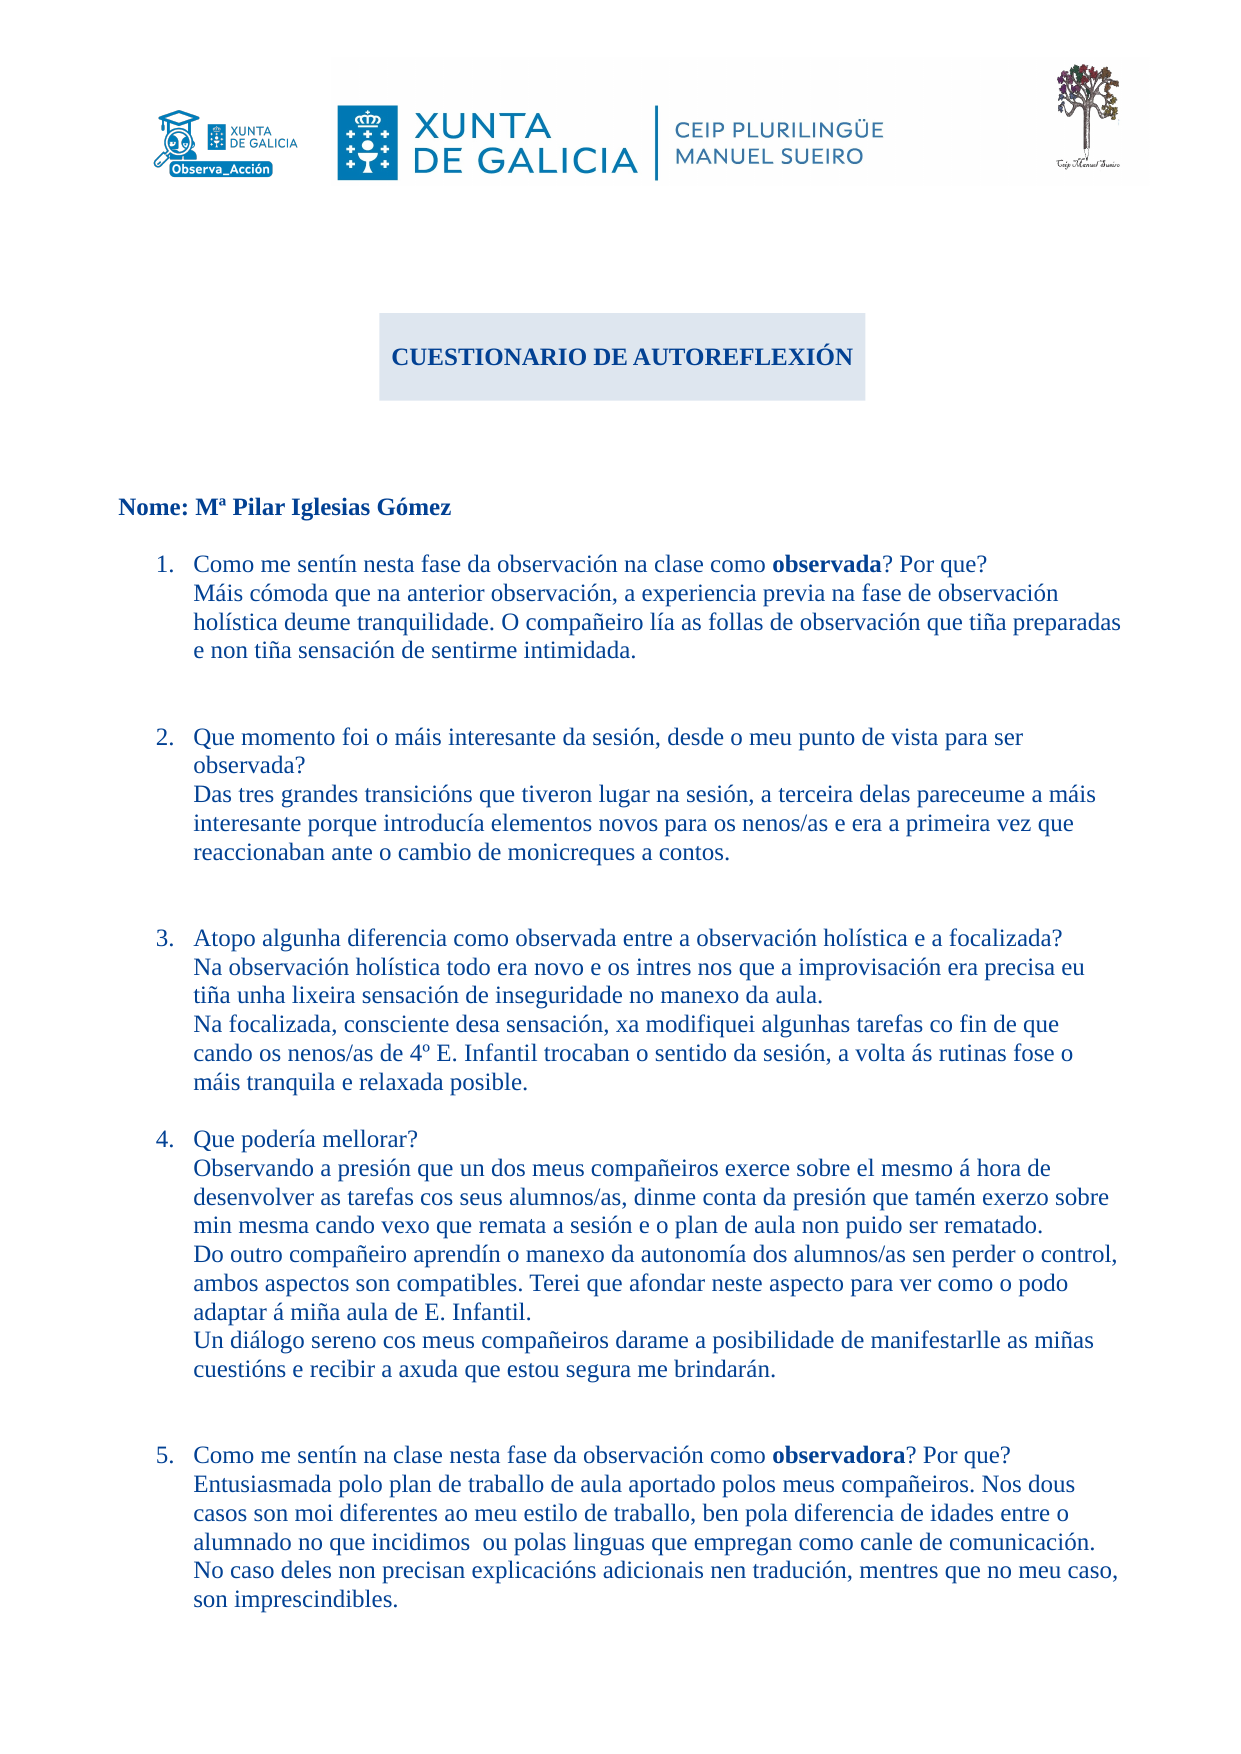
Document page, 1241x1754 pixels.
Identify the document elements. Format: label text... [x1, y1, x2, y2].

list Na focalizada, consciente desa sensación, xa modifiquei algunhas tarefas co fin de que cando os nenos/as de 4º E. Infantil trocaban o sentido da sesión, a volta ás rutinas fose o máis tranquila e relaxada posible. [156, 1009, 1122, 1096]
list Entusiasmada polo plan de traballo de aula aportado polos meus compañeiros. Nos dous casos son moi diferentes ao meu estilo de traballo, ben pola diferencia de idades entre o alumnado no que incidimos ou polas linguas que empregan como canle de comunicación. No caso deles non precisan explicacións adicionais nen tradución, mentres que no meu caso, son imprescindibles. [156, 1469, 1122, 1613]
list Como me sentín na clase nesta fase da observación como observadora? Por que? [156, 1441, 1122, 1469]
text Nome: Mª Pilar Iglesias Gómez [118, 492, 1122, 521]
list Atopo algunha diferencia como observada entre a observación holística e a focalizada? [156, 923, 1122, 952]
picture [331, 57, 1151, 186]
picture [148, 108, 304, 182]
list Na observación holística todo era novo e os intres nos que a improvisación era precisa eu tiña unha lixeira sensación de inseguridade no manexo da aula. [156, 952, 1122, 1009]
list Do outro compañeiro aprendín o manexo da autonomía dos alumnos/as sen perder o control, ambos aspectos son compatibles. Terei que afondar neste aspecto para ver como o podo adaptar á miña aula de E. Infantil. [156, 1239, 1122, 1326]
list Das tres grandes transicións que tiveron lugar na sesión, a terceira delas pareceume a máis interesante porque introducía elementos novos para os nenos/as e era a primeira vez que reaccionaban ante o cambio de monicreques a contos. [156, 779, 1122, 866]
list Máis cómoda que na anterior observación, a experiencia previa na fase de observación holística deume tranquilidade. O compañeiro lía as follas de observación que tiña preparadas e non tiña sensación de sentirme intimidada. [156, 578, 1122, 664]
list Que momento foi o máis interesante da sesión, desde o meu punto de vista para ser observada? [156, 722, 1122, 779]
list Un diálogo sereno cos meus compañeiros darame a posibilidade de manifestarlle as miñas cuestións e recibir a axuda que estou segura me brindarán. [156, 1326, 1122, 1383]
list Como me sentín nesta fase da observación na clase como observada? Por que? [156, 549, 1122, 578]
list Que podería mellorar? [156, 1124, 1122, 1153]
list Observando a presión que un dos meus compañeiros exerce sobre el mesmo á hora de desenvolver as tarefas cos seus alumnos/as, dinme conta da presión que tamén exerzo sobre min mesma cando vexo que remata a sesión e o plan de aula non puido ser rematado. [156, 1153, 1122, 1239]
